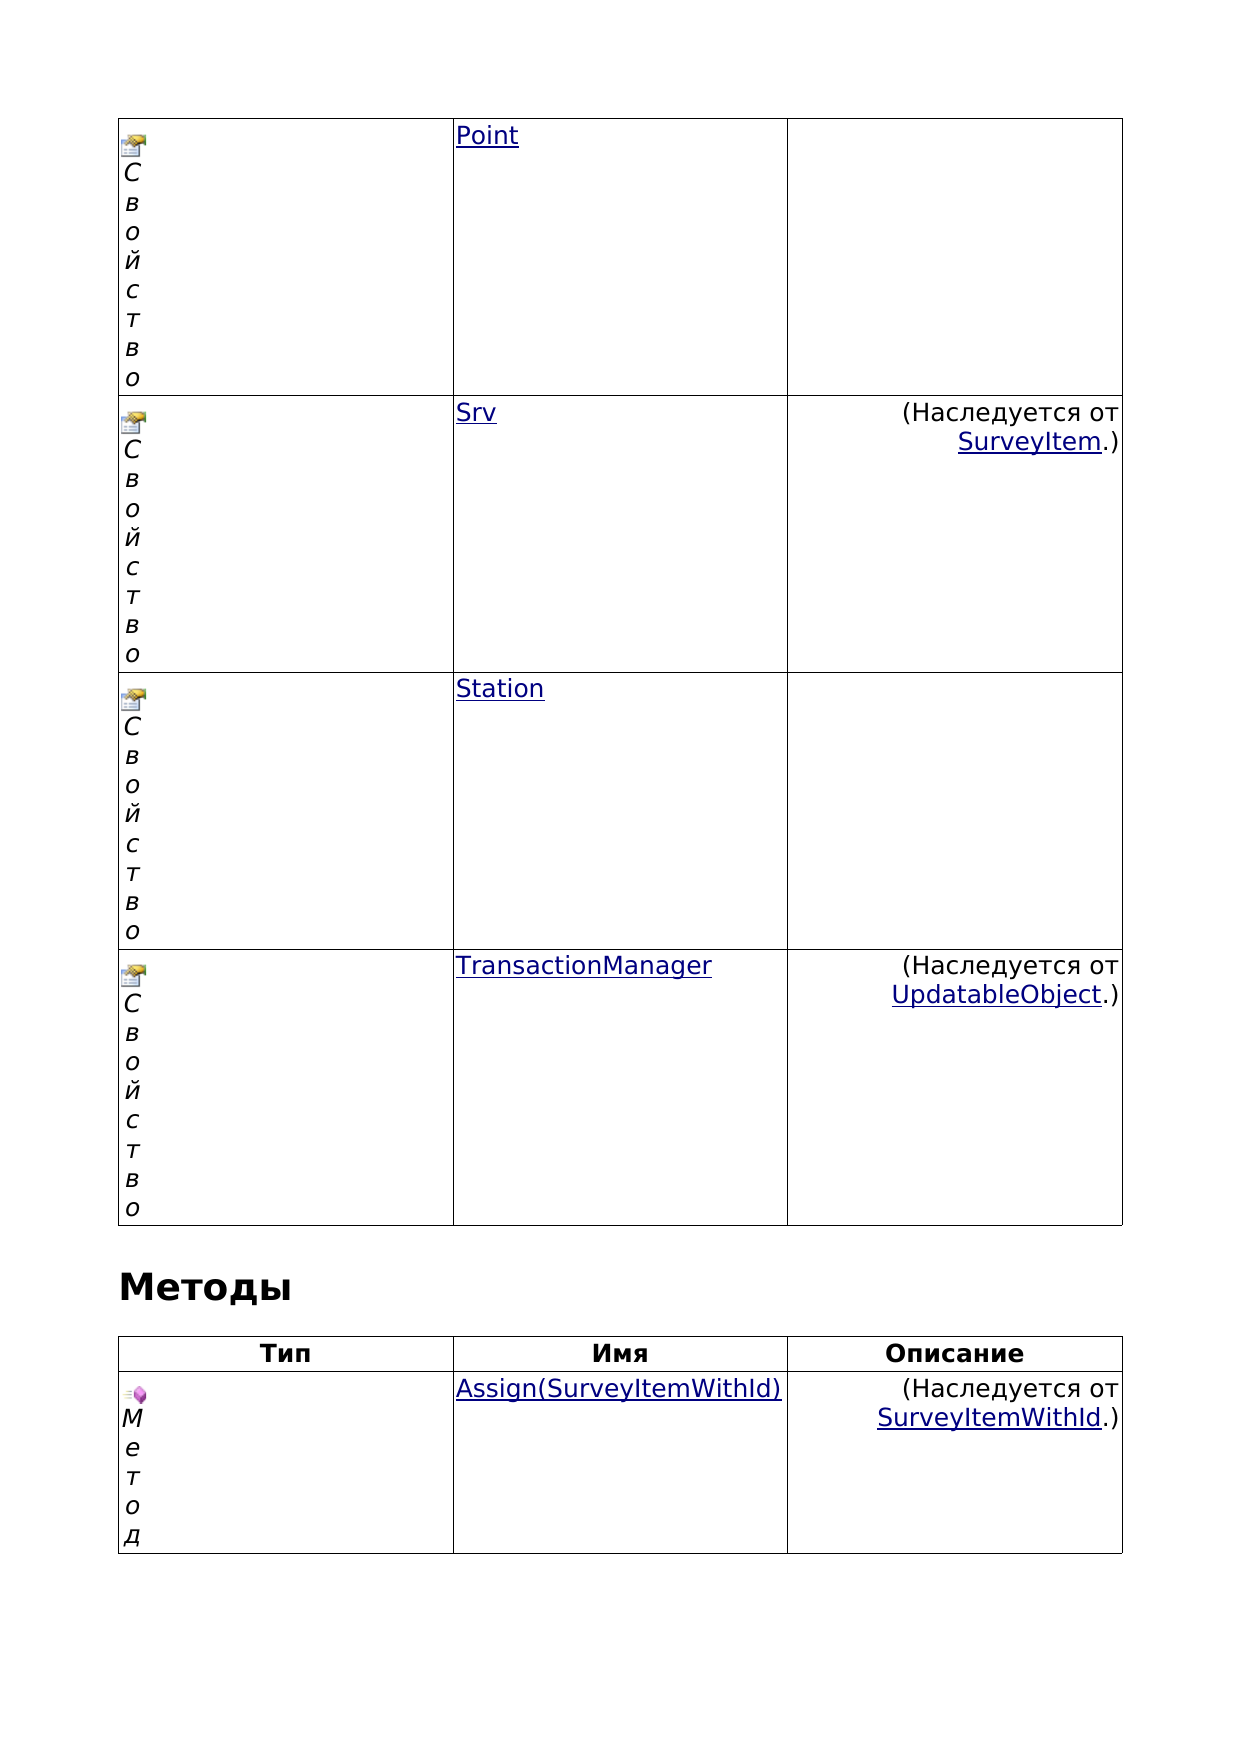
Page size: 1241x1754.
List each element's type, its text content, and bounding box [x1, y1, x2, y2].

picture [121, 687, 147, 713]
table_cell Station [454, 673, 787, 948]
table_cell [788, 119, 1122, 395]
table_cell (Наследуется от UpdatableObject.) [788, 950, 1122, 1225]
table_header Описание [788, 1337, 1122, 1371]
picture [121, 1386, 147, 1404]
table_header Имя [454, 1337, 787, 1371]
table_cell Assign(SurveyItemWithId) [454, 1372, 787, 1553]
subtitle Методы [118, 1265, 1122, 1309]
table_cell [119, 119, 453, 395]
table_cell (Наследуется от SurveyItem.) [788, 396, 1122, 672]
picture [121, 963, 147, 989]
picture [121, 133, 147, 159]
table_cell [119, 950, 453, 1225]
table_cell [119, 673, 453, 948]
table_cell [119, 1372, 453, 1553]
picture [121, 410, 147, 436]
table_cell [788, 673, 1122, 948]
table_cell Point [454, 119, 787, 395]
table_cell Srv [454, 396, 787, 672]
table_header Тип [119, 1337, 453, 1371]
table_cell TransactionManager [454, 950, 787, 1225]
table_cell [119, 396, 453, 672]
table_cell (Наследуется от SurveyItemWithId.) [788, 1372, 1122, 1553]
